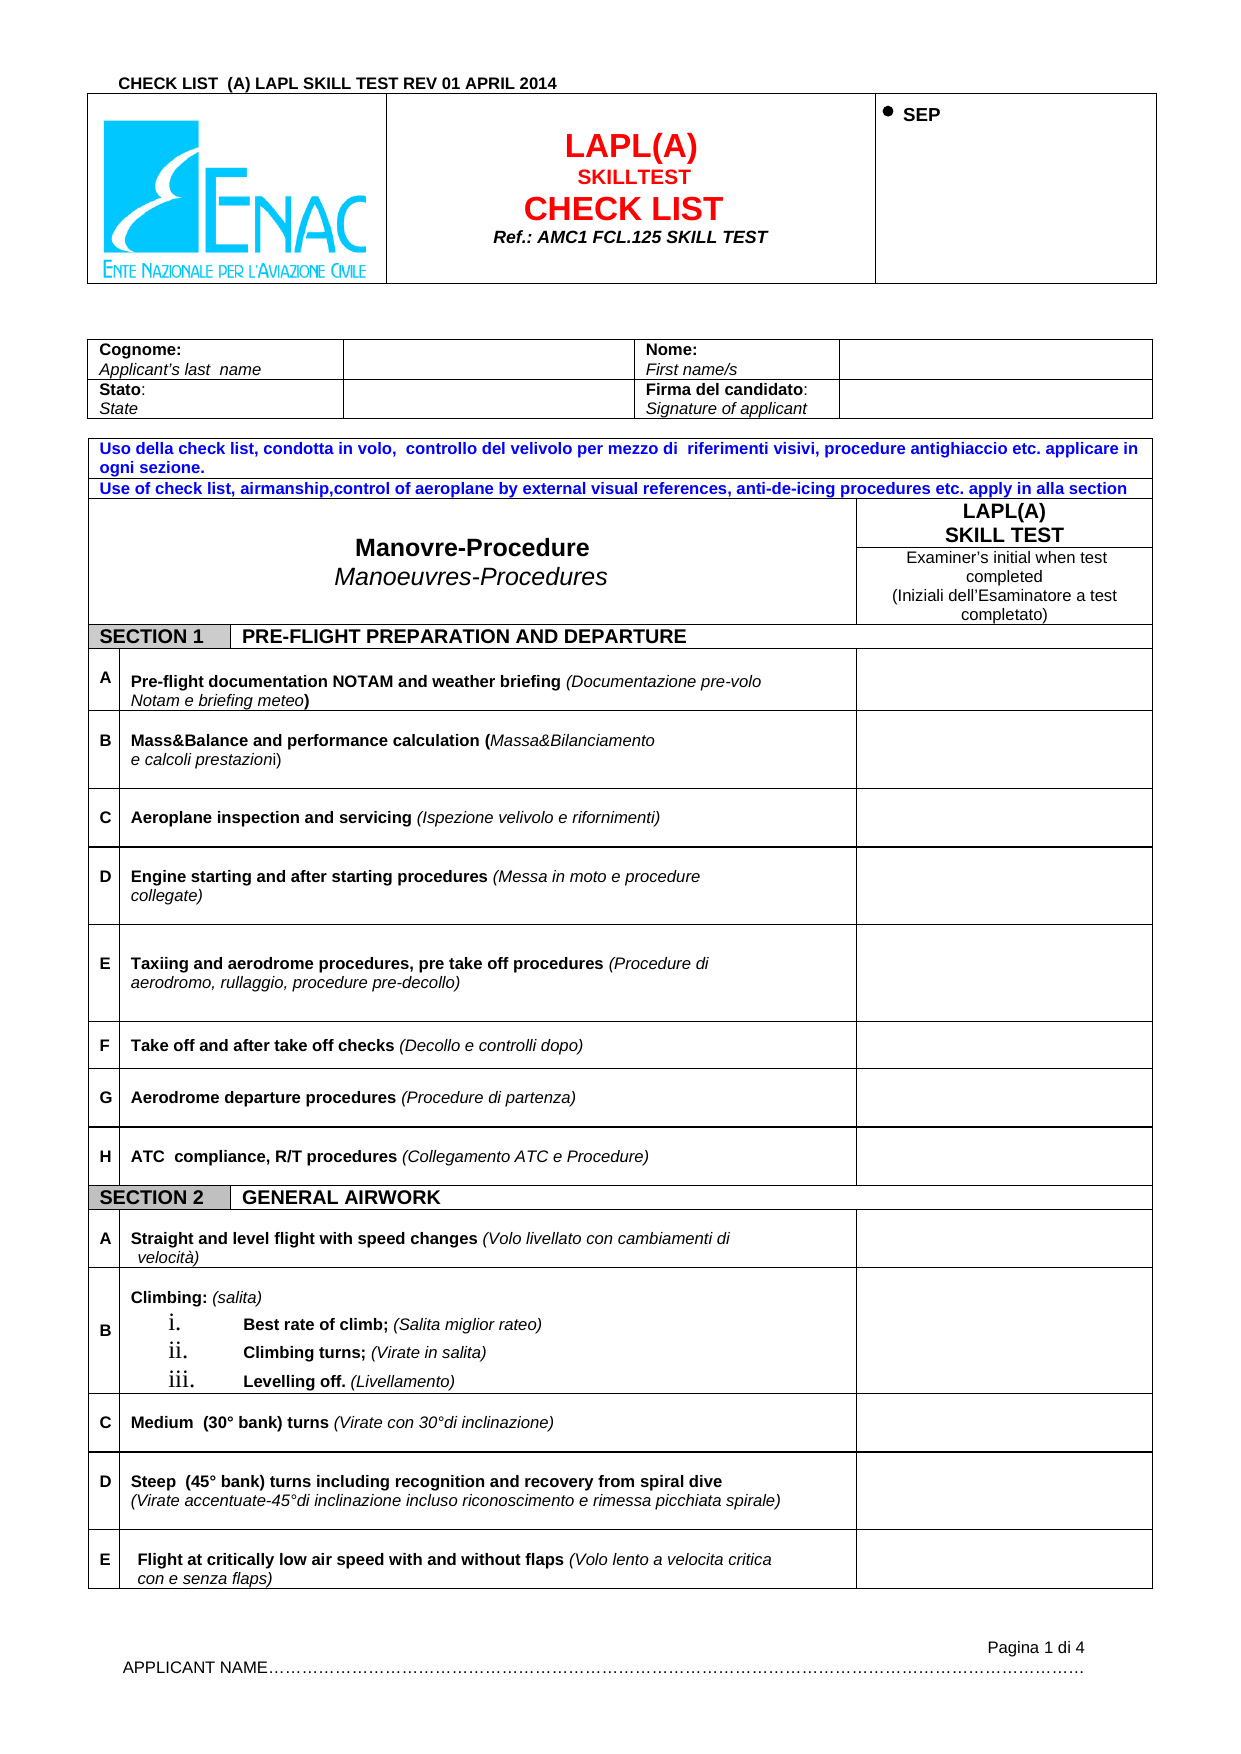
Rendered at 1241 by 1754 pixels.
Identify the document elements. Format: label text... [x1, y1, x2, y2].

table_cell D [89, 1453, 119, 1529]
text CHECK LIST (A) LAPL SKILL TEST REV 01 APRIL 2014 [118, 74, 1122, 93]
table_cell [857, 1453, 1152, 1529]
table_cell [857, 1394, 1152, 1451]
table_header LAPL(A) SKILLTEST CHECK LIST Ref.: AMC1 FCL.125 SKILL TEST [387, 94, 875, 283]
table_cell F [89, 1022, 119, 1068]
table_cell SECTION 1 [89, 625, 230, 648]
table_cell Steep (45° bank) turns including recognition and recovery from spiral dive (Virate accentuate-45°di inclinazione incluso riconoscimento e rimessa picchiata spirale) [120, 1453, 856, 1529]
table_cell B [89, 1268, 119, 1393]
table_cell [857, 1268, 1152, 1393]
table_cell A [89, 649, 119, 710]
table_cell [840, 380, 1152, 418]
table_cell [857, 925, 1152, 1021]
table_cell Mass&Balance and performance calculation (Massa&Bilanciamento e calcoli prestazioni) [120, 711, 856, 788]
table_cell Climbing: (salita) Best rate of climb; (Salita miglior rateo) Climbing turns; (Virate in salita) Levelling off. (Livellamento) [120, 1268, 856, 1393]
table_cell A [89, 1210, 119, 1267]
table_cell Aerodrome departure procedures (Procedure di partenza) [120, 1069, 856, 1126]
table_cell [344, 380, 634, 418]
table_cell C [89, 789, 119, 846]
table_header Cognome: Applicant’s last name [88, 340, 343, 378]
table_header Uso della check list, condotta in volo, controllo del velivolo per mezzo di riferimenti visivi, procedure antighiaccio etc. applicare in ogni sezione. [89, 439, 1152, 477]
table_cell [857, 1210, 1152, 1267]
table_cell [857, 789, 1152, 846]
table_cell Stato: State [88, 380, 343, 418]
table_cell Firma del candidato: Signature of applicant [635, 380, 839, 418]
table_cell Taxiing and aerodrome procedures, pre take off procedures (Procedure di aerodromo, rullaggio, procedure pre-decollo) [120, 925, 856, 1021]
table_cell [857, 1128, 1152, 1185]
table_cell [857, 711, 1152, 788]
table_cell Take off and after take off checks (Decollo e controlli dopo) [120, 1022, 856, 1068]
table_cell GENERAL AIRWORK [231, 1186, 1152, 1209]
table_cell Examiner’s initial when test completed (Iniziali dell’Esaminatore a test completato) [857, 548, 1152, 624]
table_header [344, 340, 634, 378]
table_header  SEP [876, 94, 1156, 283]
table_cell Flight at critically low air speed with and without flaps (Volo lento a velocita critica con e senza flaps) [120, 1530, 856, 1588]
table_cell LAPL(A) SKILL TEST [857, 499, 1152, 547]
table_cell [857, 649, 1152, 710]
table_cell SECTION 2 [89, 1186, 230, 1209]
table_cell D [89, 848, 119, 924]
table_cell H [89, 1128, 119, 1185]
table_cell [857, 1069, 1152, 1126]
table_cell ATC compliance, R/T procedures (Collegamento ATC e Procedure) [120, 1128, 856, 1185]
table_cell Use of check list, airmanship,control of aeroplane by external visual references, anti-de-icing procedures etc. apply in alla section [89, 479, 1152, 498]
table_header Nome: First name/s [635, 340, 839, 378]
table_cell G [89, 1069, 119, 1126]
table_cell B [89, 711, 119, 788]
table_cell Medium (30° bank) turns (Virate con 30°di inclinazione) [120, 1394, 856, 1451]
table_cell PRE-FLIGHT PREPARATION AND DEPARTURE [231, 625, 1152, 648]
table_cell E [89, 1530, 119, 1588]
table_header [840, 340, 1152, 378]
table_cell Pre-flight documentation NOTAM and weather briefing (Documentazione pre-volo Notam e briefing meteo) [120, 649, 856, 710]
table_cell E [89, 925, 119, 1021]
table_cell Aeroplane inspection and servicing (Ispezione velivolo e rifornimenti) [120, 789, 856, 846]
table_cell [857, 1530, 1152, 1588]
table_header [88, 94, 386, 283]
table_cell Engine starting and after starting procedures (Messa in moto e procedure collegate) [120, 848, 856, 924]
table_cell Manovre-Procedure Manoeuvres-Procedures [89, 499, 856, 624]
table_cell [857, 848, 1152, 924]
table_cell [857, 1022, 1152, 1068]
table_cell C [89, 1394, 119, 1451]
table_cell Straight and level flight with speed changes (Volo livellato con cambiamenti di velocità) [120, 1210, 856, 1267]
